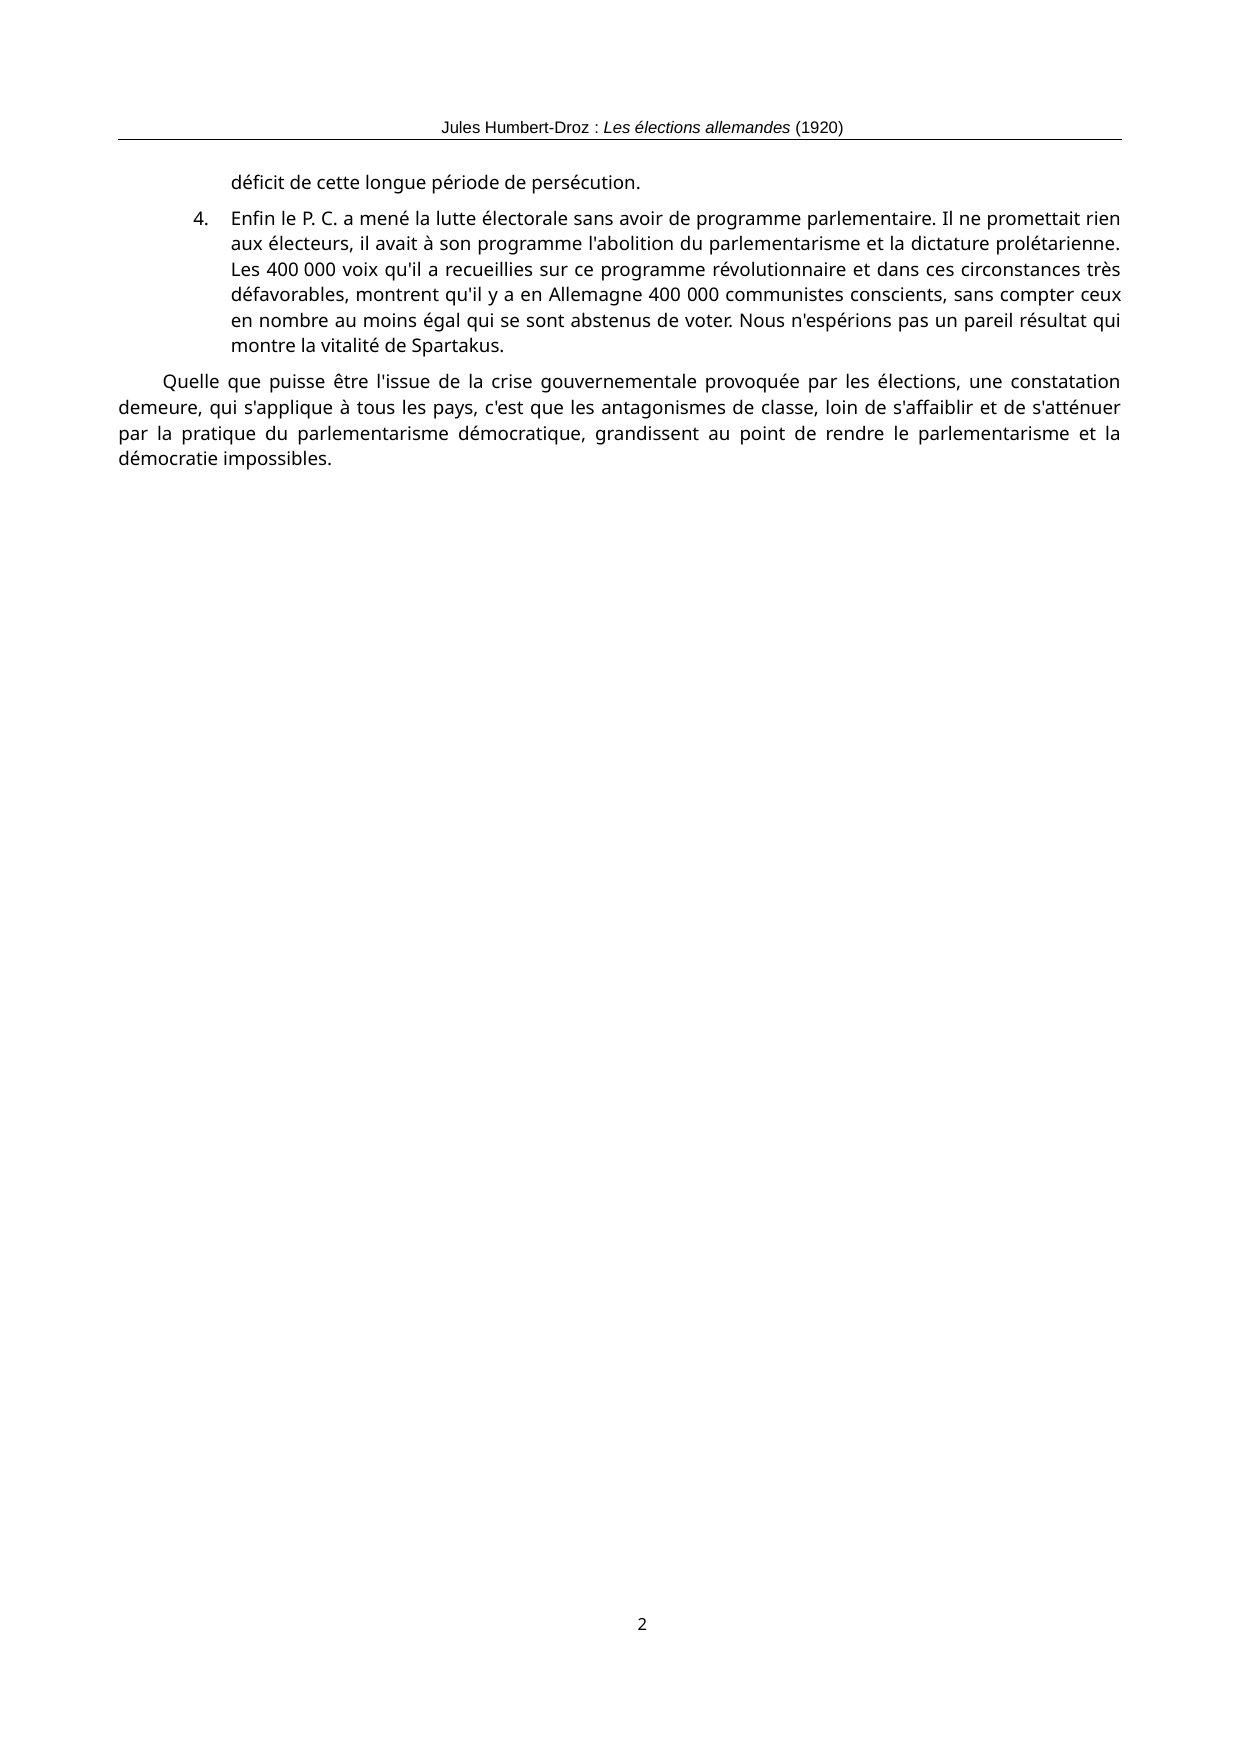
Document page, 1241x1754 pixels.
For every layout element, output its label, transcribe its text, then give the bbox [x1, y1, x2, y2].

list Enfin le P. C. a mené la lutte électorale sans avoir de programme parlementaire. Il ne promettait rien aux électeurs, il avait à son programme l'abolition du parlementarisme et la dictature prolétarienne. Les 400 000 voix qu'il a recueillies sur ce programme révolutionnaire et dans ces circonstances très défavorables, montrent qu'il y a en Allemagne 400 000 communistes conscients, sans compter ceux en nombre au moins égal qui se sont abstenus de voter. Nous n'espérions pas un pareil résultat qui montre la vitalité de Spartakus. [193, 205, 1122, 358]
text Quelle que puisse être l'issue de la crise gouvernementale provoquée par les élections, une constatation demeure, qui s'applique à tous les pays, c'est que les antagonismes de classe, loin de s'affaiblir et de s'atténuer par la pratique du parlementarisme démocratique, grandissent au point de rendre le parlementarisme et la démocratie impossibles. [118, 369, 1122, 471]
list déficit de cette longue période de persécution. [193, 169, 1122, 194]
